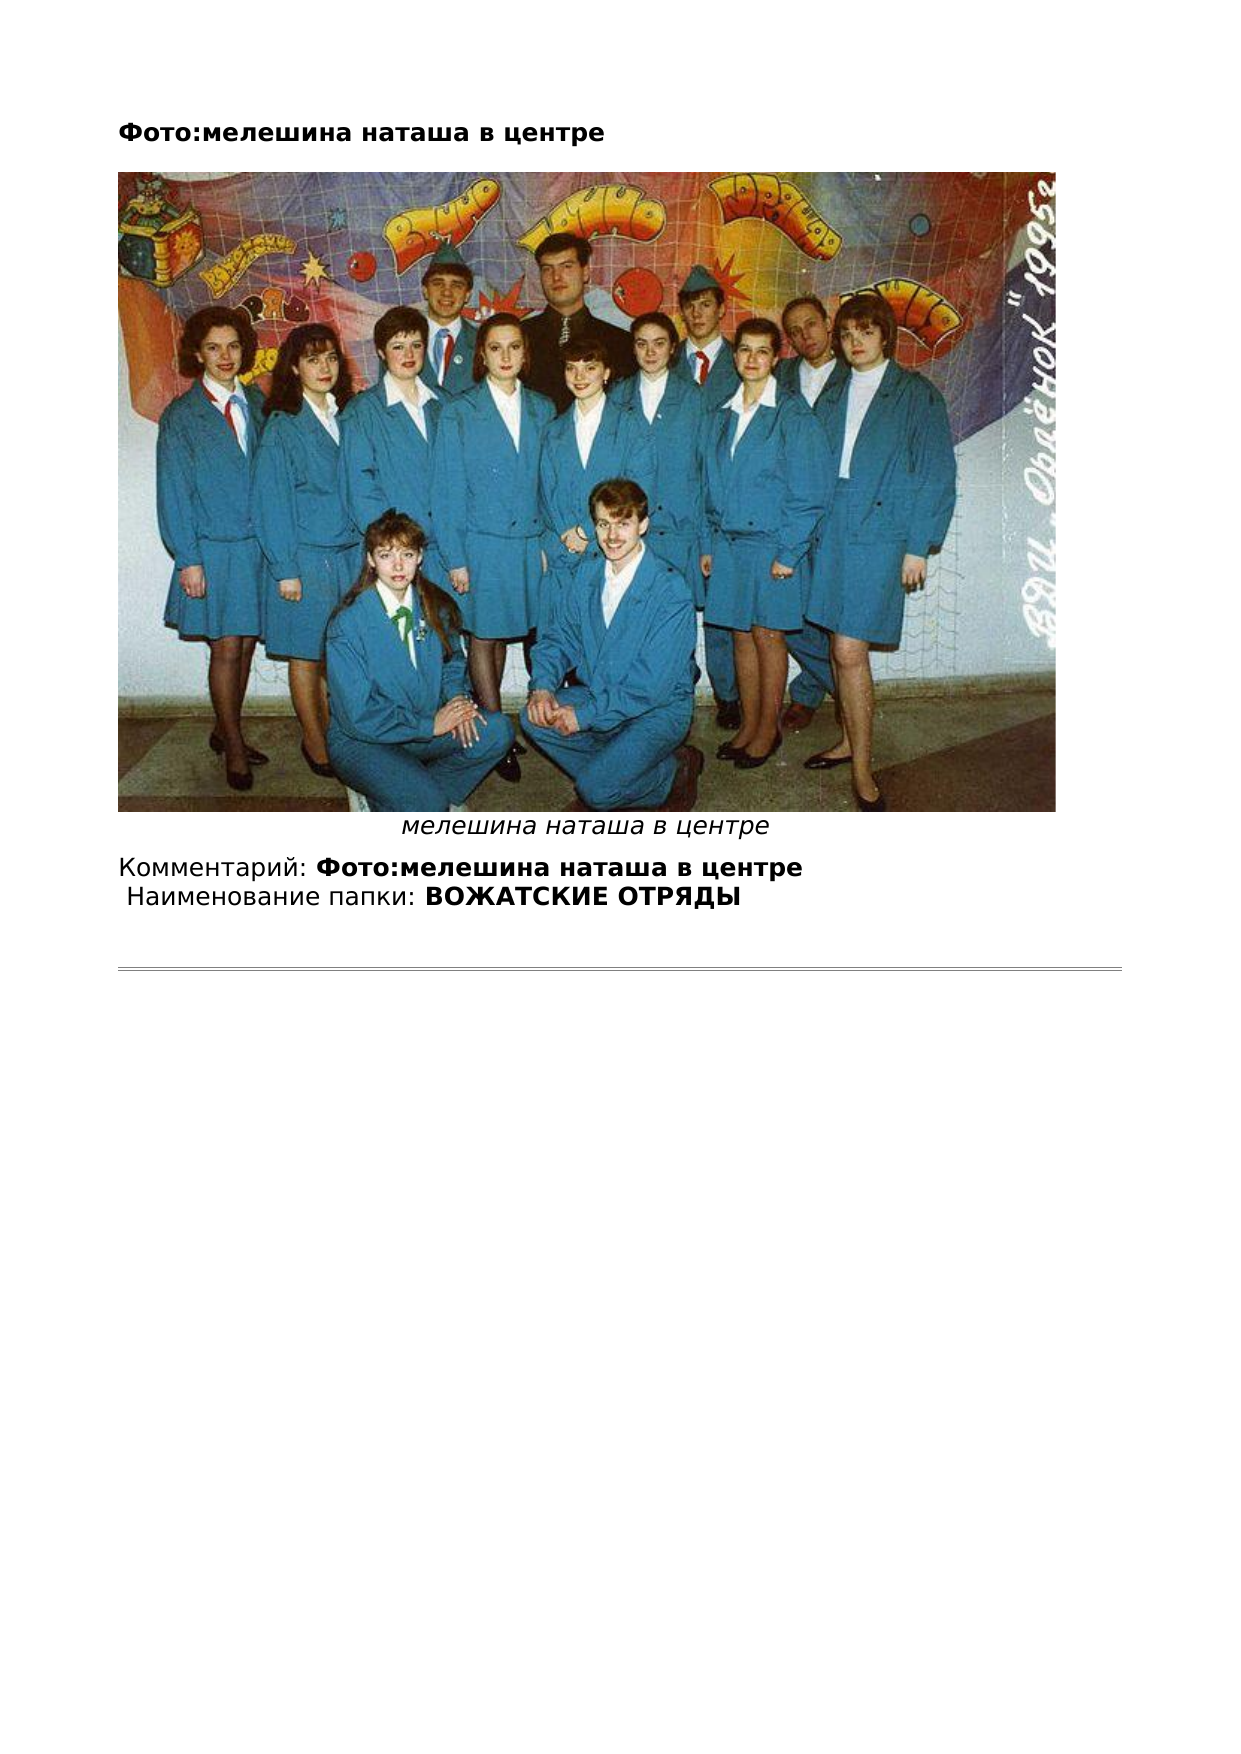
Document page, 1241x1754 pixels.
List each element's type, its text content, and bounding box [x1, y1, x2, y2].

subtitle Фото:мелешина наташа в центре [118, 118, 1122, 147]
text Комментарий: Фото:мелешина наташа в центре Наименование папки: ВОЖАТСКИЕ ОТРЯДЫ [118, 853, 1122, 940]
text мелешина наташа в центре [118, 812, 1056, 840]
picture [118, 172, 1056, 812]
